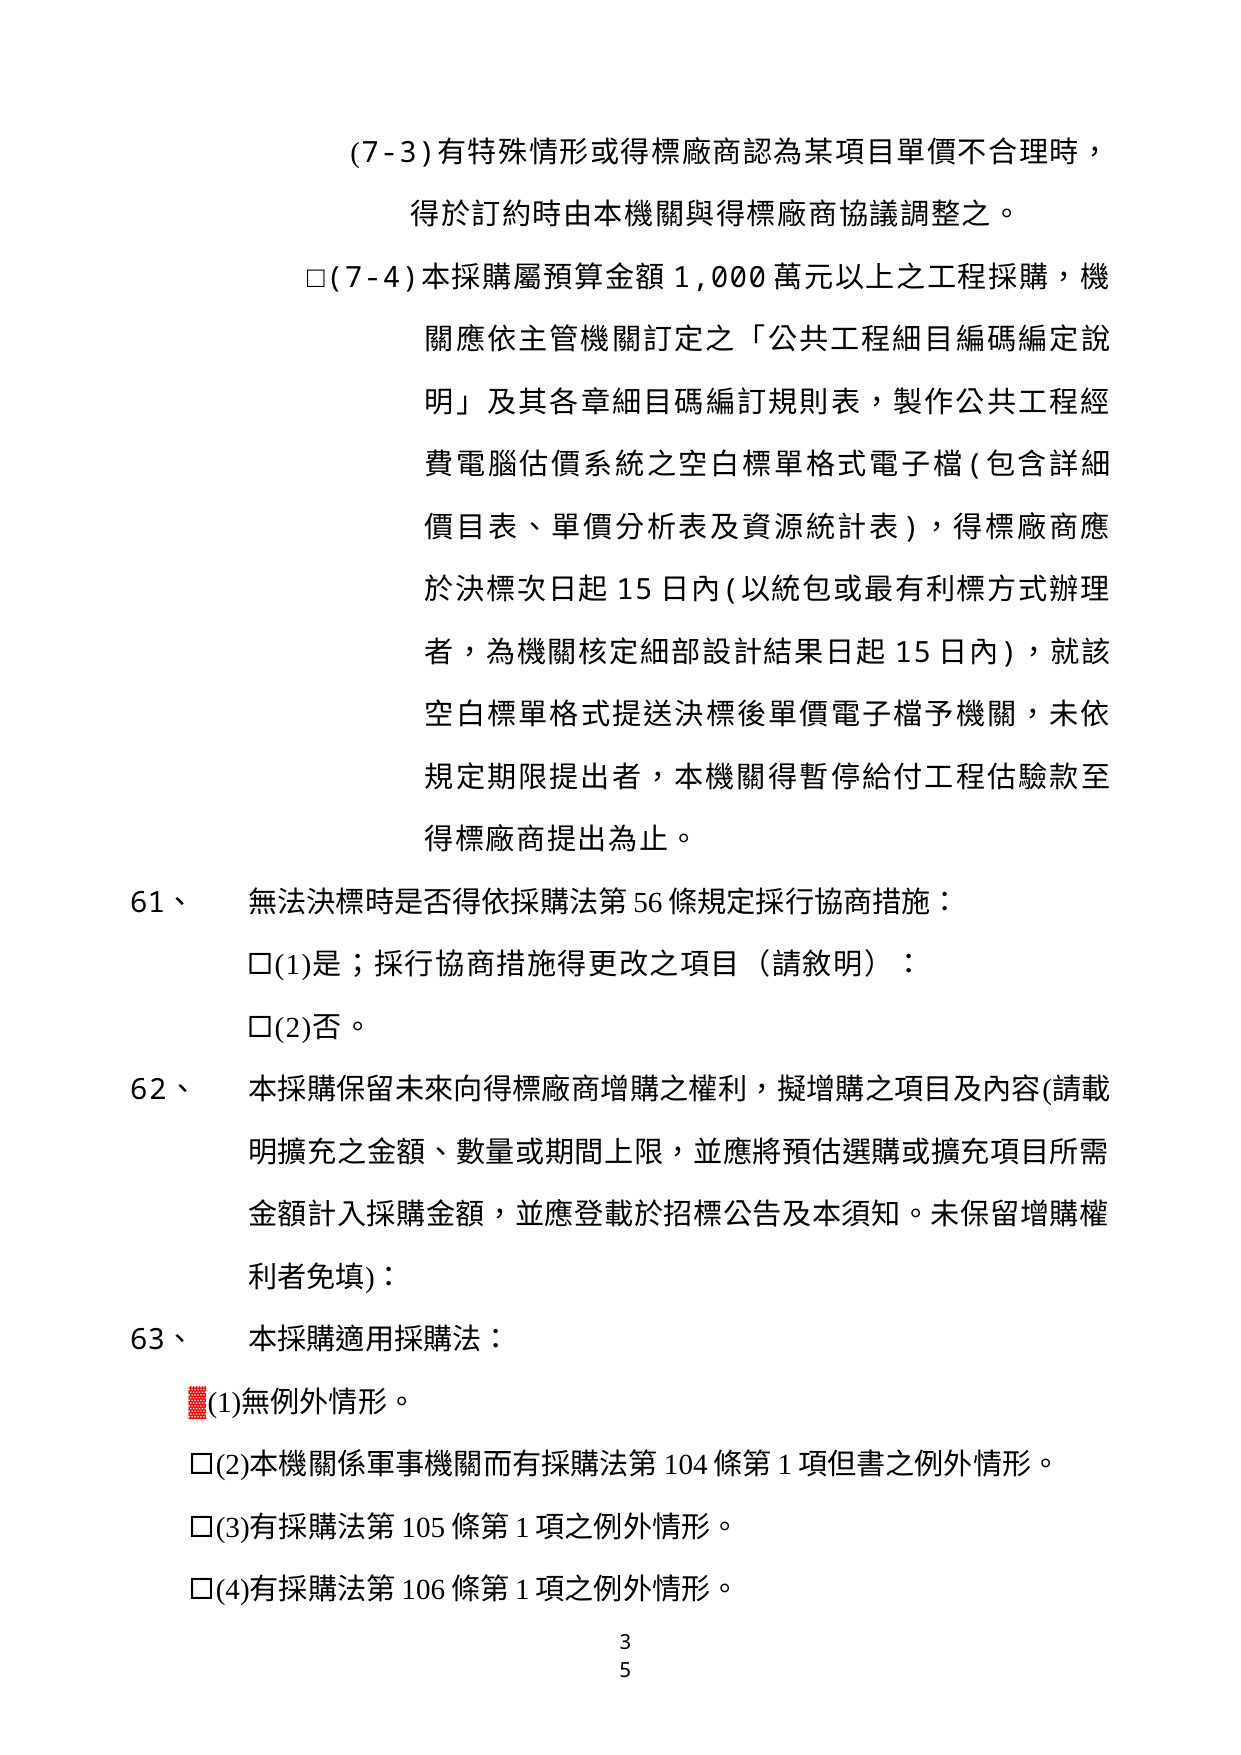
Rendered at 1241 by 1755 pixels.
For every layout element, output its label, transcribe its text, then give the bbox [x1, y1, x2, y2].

text (7-3)有特殊情形或得標廠商認為某項目單價不合理時，得於訂約時由本機關與得標廠商協議調整之。 [350, 108, 1110, 233]
text (2)本機關係軍事機關而有採購法第104條第1項但書之例外情形。 [130, 1420, 1110, 1483]
list 無法決標時是否得依採購法第56條規定採行協商措施： [130, 858, 1110, 920]
text ▓(1)無例外情形。 [130, 1358, 1110, 1420]
text □(7-4)本採購屬預算金額1,000萬元以上之工程採購，機關應依主管機關訂定之「公共工程細目編碼編定說明」及其各章細目碼編訂規則表，製作公共工程經費電腦估價系統之空白標單格式電子檔(包含詳細價目表、單價分析表及資源統計表)，得標廠商應於決標次日起15日內(以統包或最有利標方式辦理者，為機關核定細部設計結果日起15日內)，就該空白標單格式提送決標後單價電子檔予機關，未依規定期限提出者，本機關得暫停給付工程估驗款至得標廠商提出為止。 [307, 233, 1110, 858]
text (2)否。 [247, 983, 1110, 1045]
list 本採購適用採購法： [130, 1295, 1110, 1358]
text (4)有採購法第106條第1項之例外情形。 [130, 1545, 1110, 1608]
list 本採購保留未來向得標廠商增購之權利，擬增購之項目及內容(請載 明擴充之金額、數量或期間上限，並應將預估選購或擴充項目所需金額計入採購金額，並應登載於招標公告及本須知。未保留增購權利者免填)： [130, 1045, 1110, 1295]
text (3)有採購法第105條第1項之例外情形。 [130, 1483, 1110, 1545]
text (1)是；採行協商措施得更改之項目（請敘明）： [247, 920, 1110, 983]
